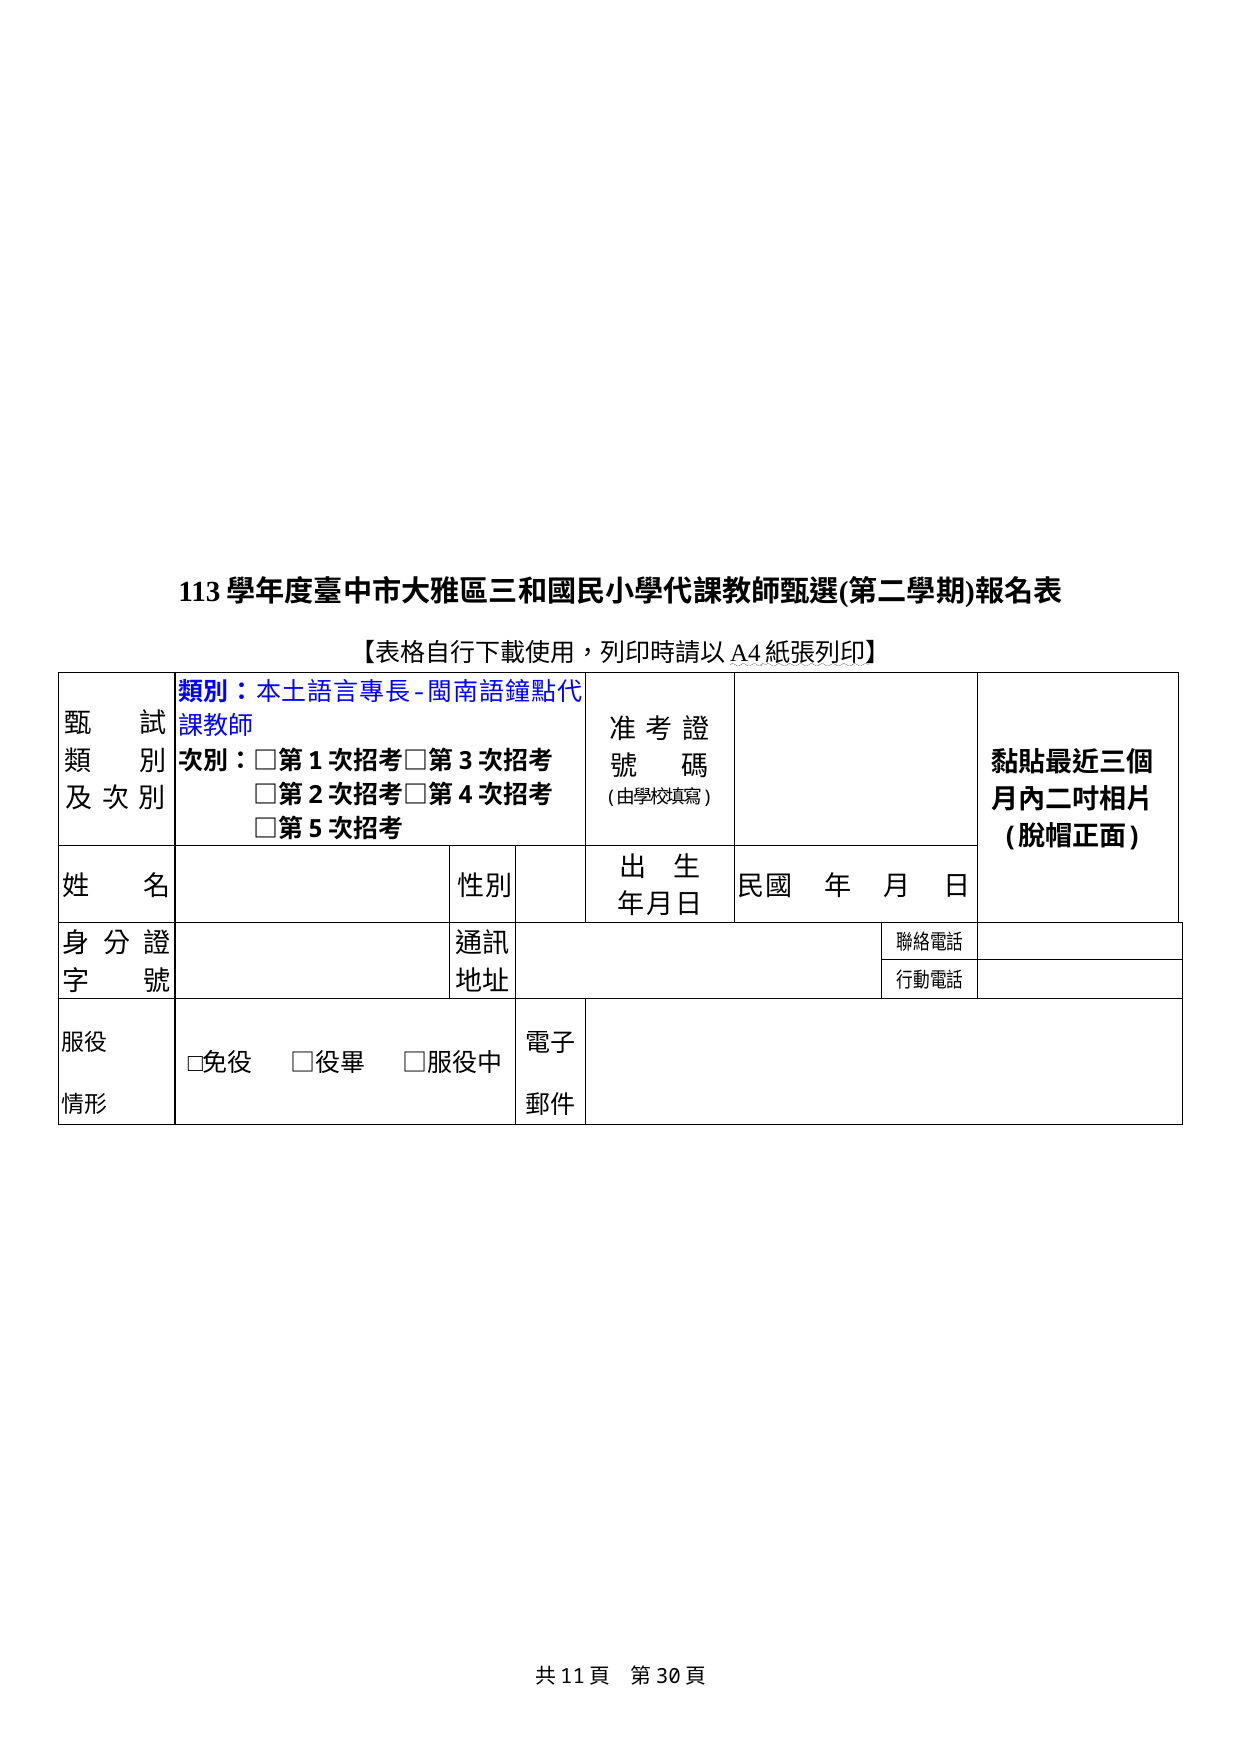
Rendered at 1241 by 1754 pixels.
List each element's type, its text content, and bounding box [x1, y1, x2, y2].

table_cell [586, 999, 1182, 1123]
table_cell [516, 846, 585, 922]
table_header 准 考 證 號 碼 (由學校填寫) [586, 673, 734, 845]
table_cell 姓 名 [59, 846, 174, 922]
text 113學年度臺中市大雅區三和國民小學代課教師甄選(第二學期)報名表 [89, 547, 1152, 609]
text 【表格自行下載使用，列印時請以A4紙張列印】 [89, 609, 1152, 672]
table_cell 身 分 證 字 號 [59, 923, 174, 997]
table_cell 服役 情形 [59, 999, 174, 1123]
table_cell [978, 923, 1182, 959]
table_cell [176, 923, 449, 997]
table_header [735, 673, 977, 845]
table_cell 聯絡電話 [882, 923, 977, 959]
table_cell [176, 846, 449, 922]
table_header 類別：本土語言專長-閩南語鐘點代課教師 次別：□第1次招考□第3次招考 □第2次招考□第4次招考 □第5次招考 [176, 673, 585, 845]
table_cell [978, 960, 1182, 997]
table_cell 出 生 年月日 [586, 846, 734, 922]
table_header 黏貼最近三個 月內二吋相片 (脫帽正面) [978, 673, 1178, 922]
table_cell [516, 923, 881, 997]
table_cell 行動電話 [882, 960, 977, 997]
table_cell 民國 年 月 日 [735, 846, 977, 922]
table_cell 性別 [450, 846, 515, 922]
table_cell □免役 □役畢 □服役中 [176, 999, 515, 1123]
table_cell 電子郵件 [516, 999, 585, 1123]
table_header 甄 試 類 別 及 次 別 [59, 673, 174, 845]
table_cell 通訊 地址 [450, 923, 515, 997]
